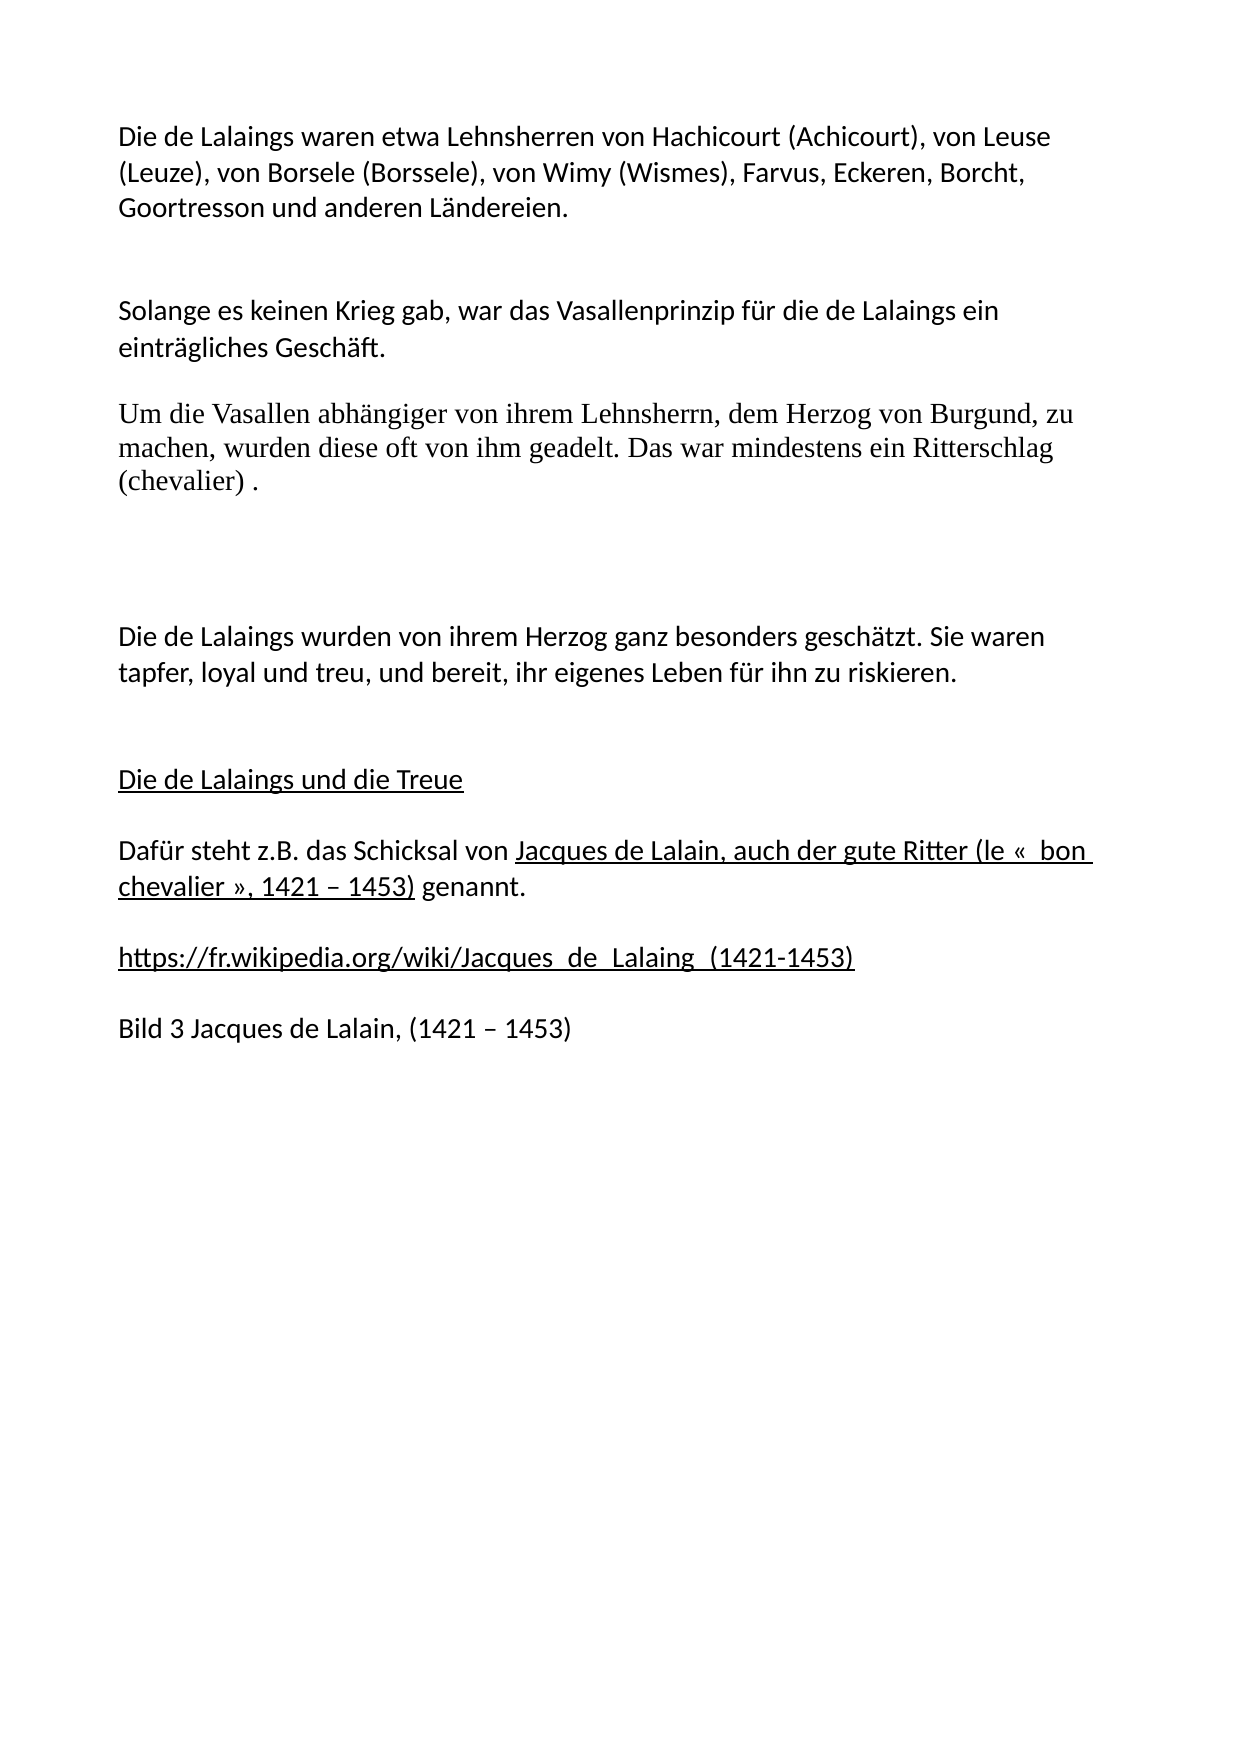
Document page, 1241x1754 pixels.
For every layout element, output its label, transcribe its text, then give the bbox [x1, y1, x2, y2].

text Die de Lalaings wurden von ihrem Herzog ganz besonders geschätzt. Sie waren tapfer, loyal und treu, und bereit, ihr eigenes Leben für ihn zu riskieren. [118, 618, 1122, 689]
text Die de Lalaings und die Treue [118, 761, 1122, 796]
text Die de Lalaings waren etwa Lehnsherren von Hachicourt (Achicourt), von Leuse (Leuze), von Borsele (Borssele), von Wimy (Wismes), Farvus, Eckeren, Borcht, Goortresson und anderen Ländereien. [118, 118, 1122, 225]
text Solange es keinen Krieg gab, war das Vasallenprinzip für die de Lalaings ein einträgliches Geschäft. [118, 292, 1122, 365]
text https://fr.wikipedia.org/wiki/Jacques_de_Lalaing_(1421-1453) [118, 939, 1122, 974]
text Bild 3 Jacques de Lalain, (1421 – 1453) [118, 1010, 1122, 1046]
text Um die Vasallen abhängiger von ihrem Lehnsherrn, dem Herzog von Burgund, zu machen, wurden diese oft von ihm geadelt. Das war mindestens ein Ritterschlag (chevalier) . [118, 396, 1122, 497]
text Dafür steht z.B. das Schicksal von Jacques de Lalain, auch der gute Ritter (le « bon chevalier », 1421 – 1453) genannt. [118, 832, 1122, 903]
